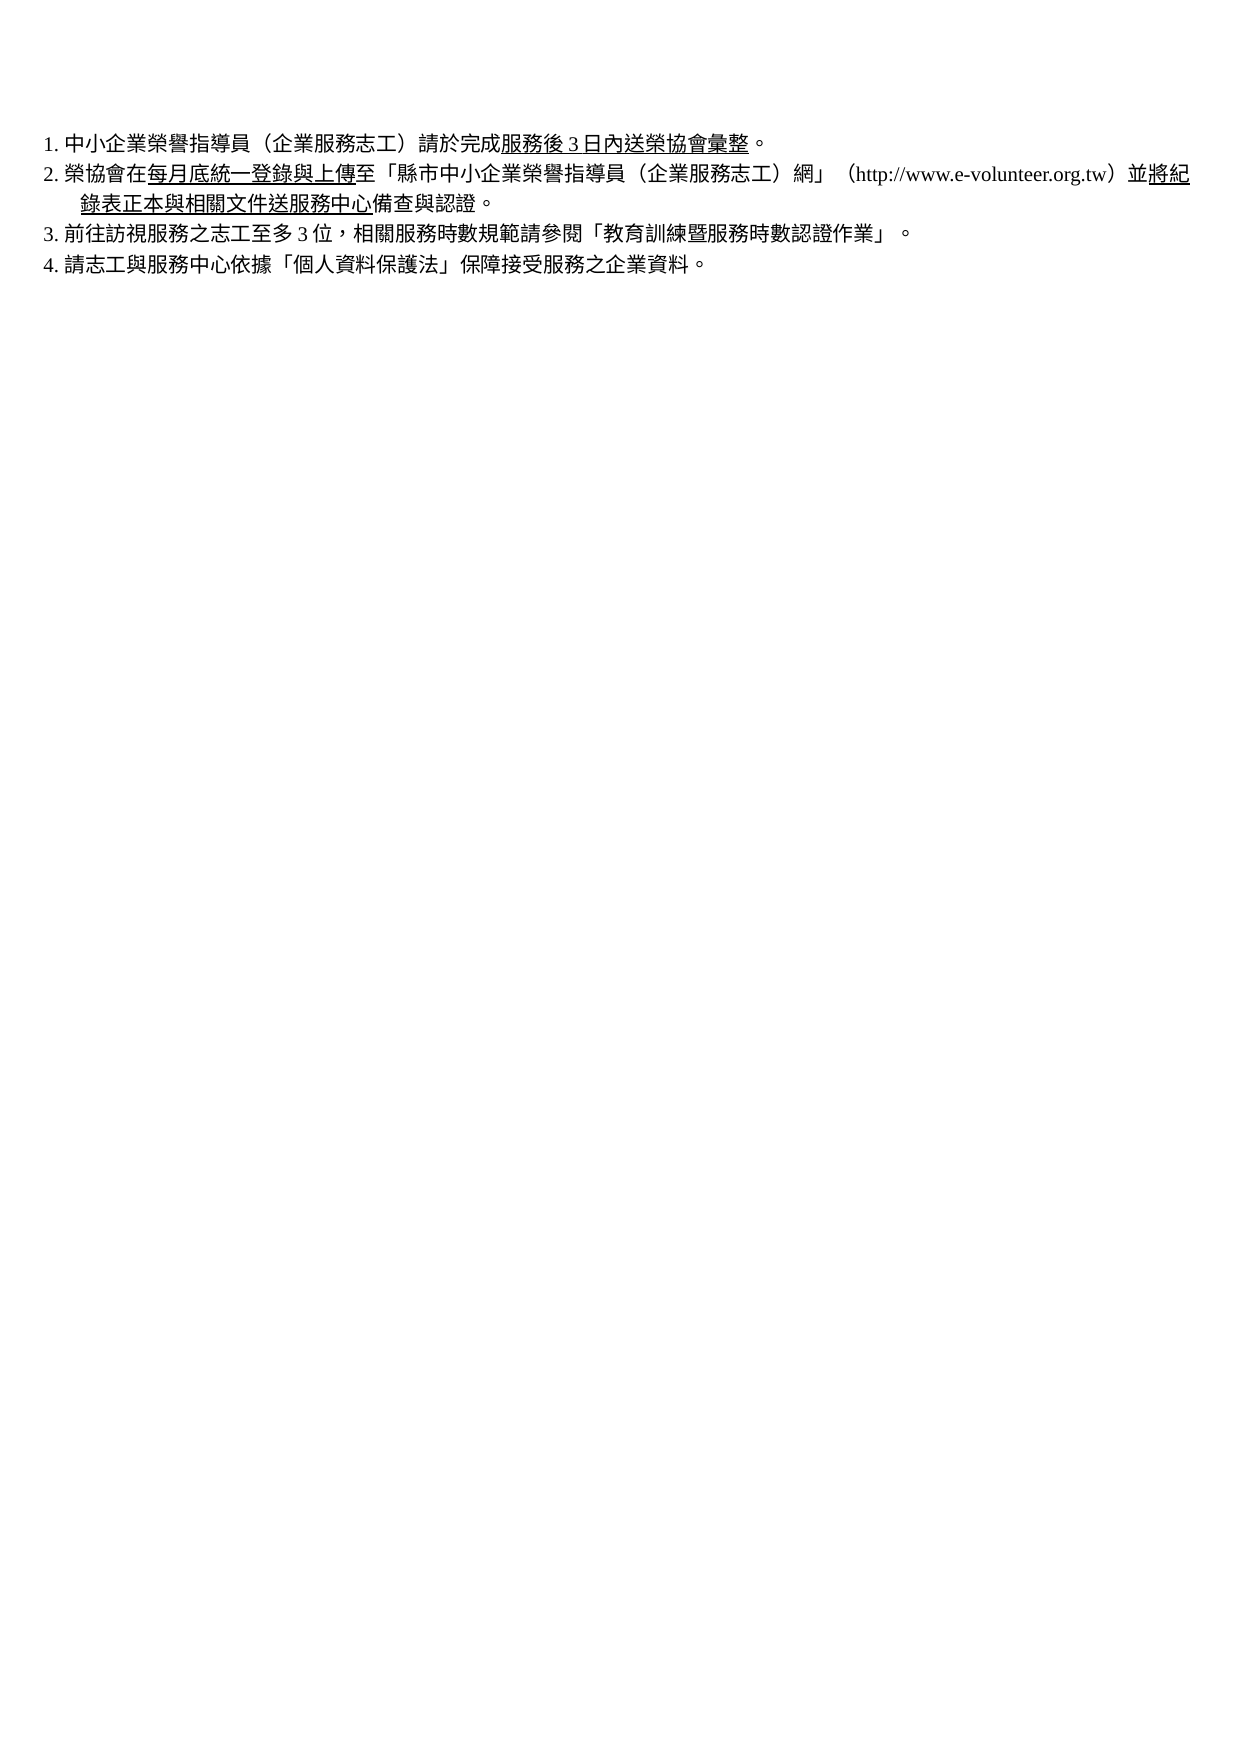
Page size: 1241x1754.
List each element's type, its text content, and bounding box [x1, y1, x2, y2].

text 2. 榮協會在每月底統一登錄與上傳至「縣市中小企業榮譽指導員（企業服務志工）網」（http://www.e-volunteer.org.tw）並將紀錄表正本與相關文件送服務中心備查與認證。 [43, 157, 1197, 218]
text 4. 請志工與服務中心依據「個人資料保護法」保障接受服務之企業資料。 [43, 248, 1197, 278]
text 1. 中小企業榮譽指導員（企業服務志工）請於完成服務後3日內送榮協會彙整。 [43, 127, 1197, 157]
text 3. 前往訪視服務之志工至多3位，相關服務時數規範請參閱「教育訓練暨服務時數認證作業」。 [43, 218, 1197, 248]
